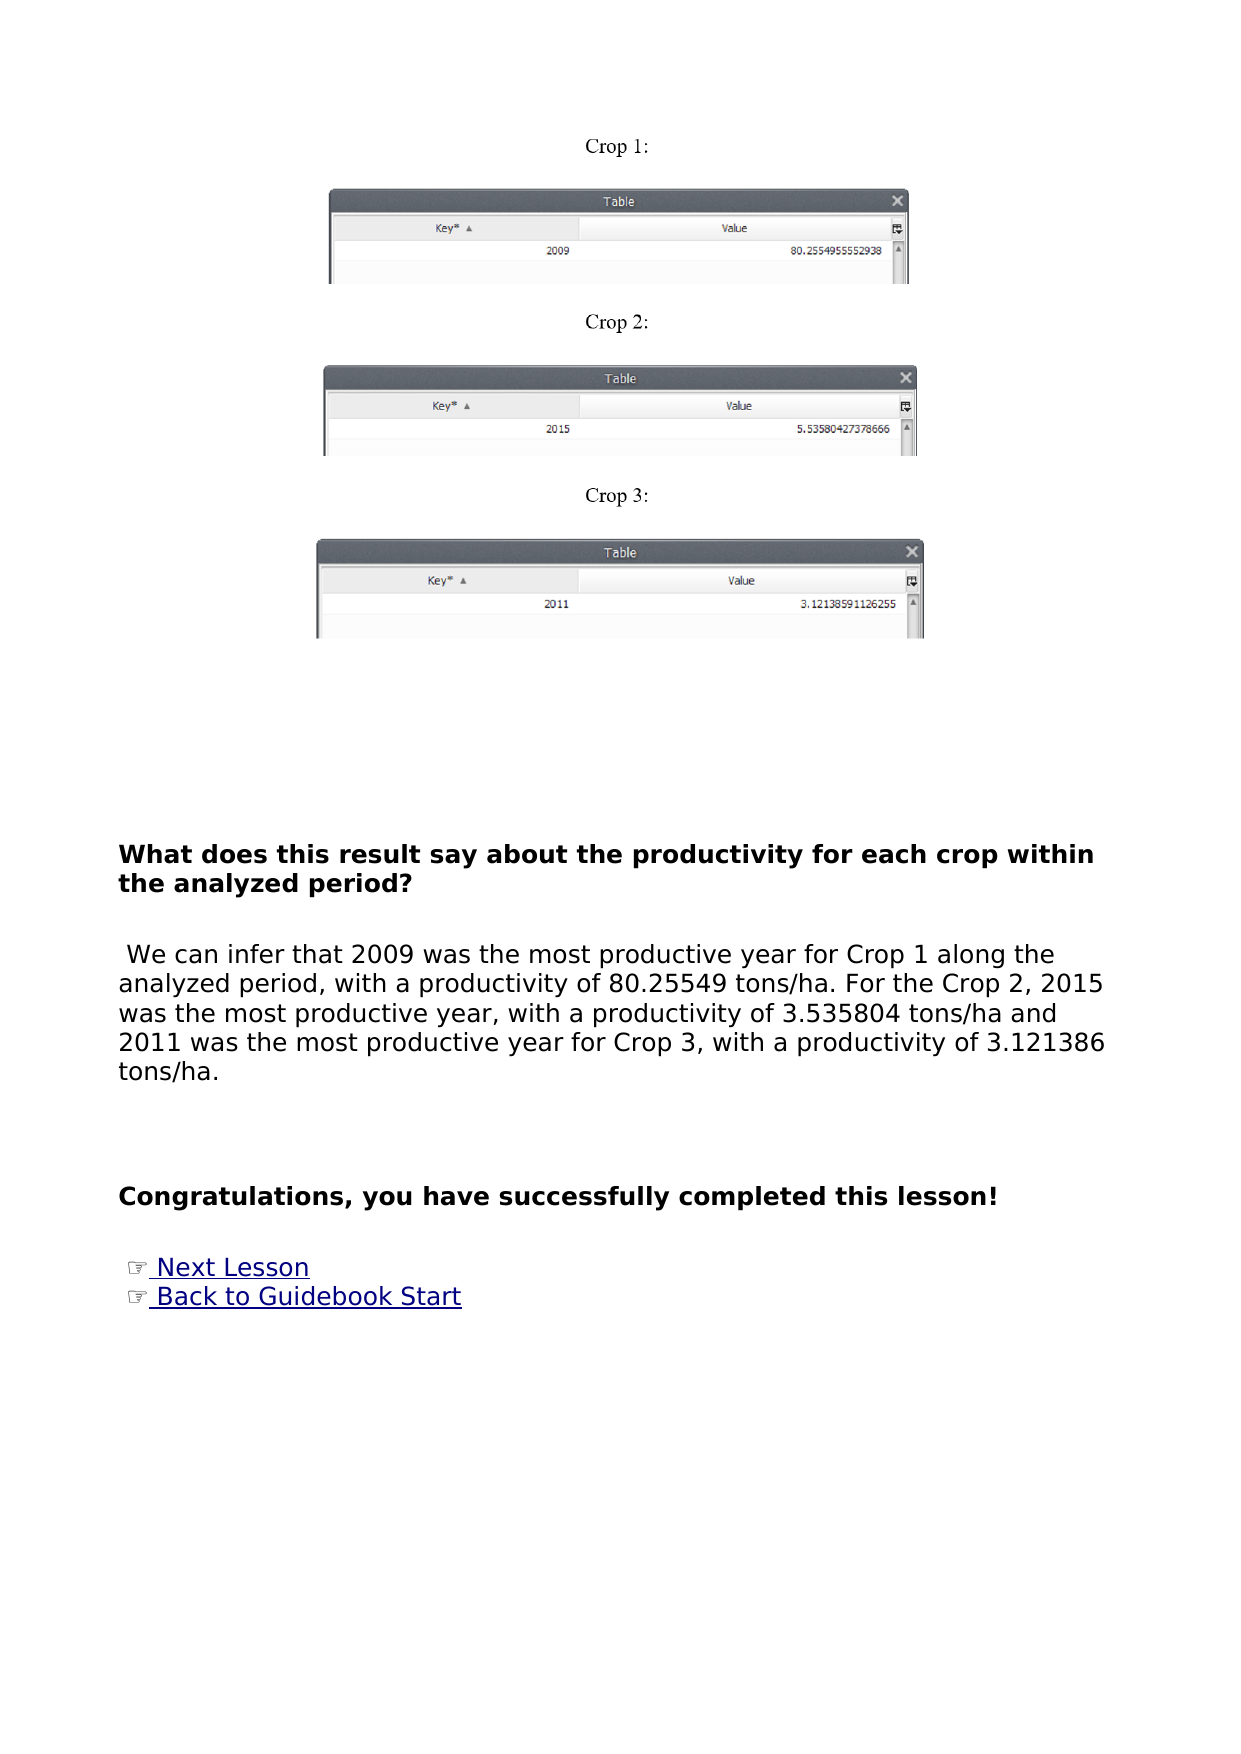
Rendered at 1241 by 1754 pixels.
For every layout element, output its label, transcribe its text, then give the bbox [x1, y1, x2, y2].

text ☞ Next Lesson ☞ Back to Guidebook Start [118, 1224, 1122, 1311]
subtitle What does this result say about the productivity for each crop within the analyzed period? [118, 840, 1122, 899]
subtitle Congratulations, you have successfully completed this lesson! [118, 1182, 1122, 1211]
text We can infer that 2009 was the most productive year for Crop 1 along the analyzed period, with a productivity of 80.25549 tons/ha. For the Crop 2, 2015 was the most productive year, with a productivity of 3.535804 tons/ha and 2011 was the most productive year for Crop 3, with a productivity of 3.121386 tons/ha. [118, 911, 1122, 1144]
picture [307, 118, 933, 657]
